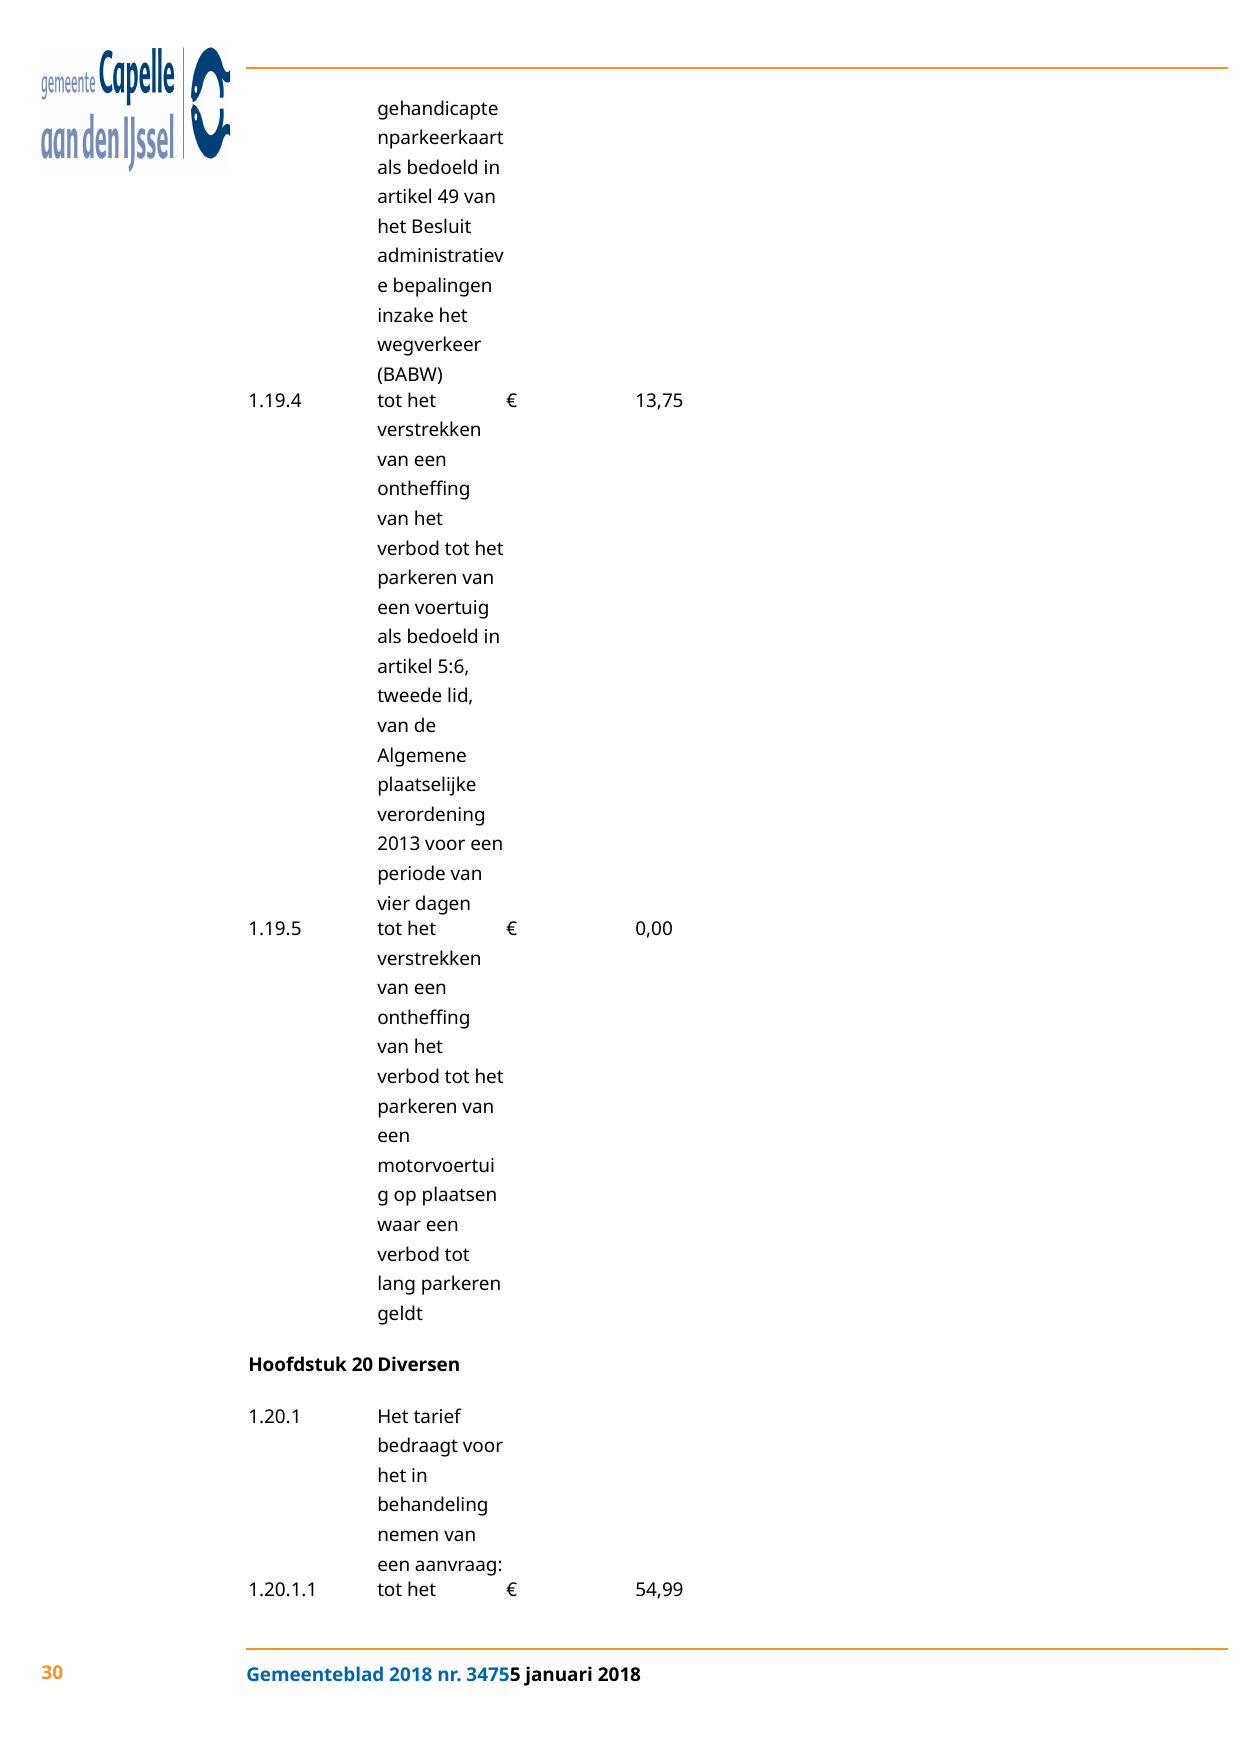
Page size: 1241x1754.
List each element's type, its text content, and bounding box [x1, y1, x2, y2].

table_cell [248, 1326, 377, 1351]
table_cell [506, 1326, 635, 1351]
table_cell € [506, 915, 635, 1326]
table_cell tot het verstrekken van een ontheffing van het verbod tot het parkeren van een voertuig als bedoeld in artikel 5:6, tweede lid, van de Algemene plaatselijke verordening 2013 voor een periode van vier dagen [377, 387, 506, 915]
table_cell [506, 1351, 635, 1377]
table_cell gehandicaptenparkeerkaart als bedoeld in artikel 49 van het Besluit administratieve bepalingen inzake het wegverkeer (BABW) [377, 95, 506, 387]
table_cell tot het verstrekken van een ontheffing van het verbod tot het parkeren van een motorvoertuig op plaatsen waar een verbod tot lang parkeren geldt [377, 915, 506, 1326]
table_cell [506, 95, 635, 387]
table_cell Diversen [377, 1351, 506, 1377]
picture [41, 47, 231, 172]
table_cell 54,99 [635, 1577, 764, 1602]
table_cell € [506, 387, 635, 915]
table_cell Het tarief bedraagt voor het in behandeling nemen van een aanvraag: [377, 1403, 506, 1577]
table_cell 13,75 [635, 387, 764, 915]
table_cell [635, 1326, 764, 1351]
table_cell [506, 1403, 635, 1577]
table_cell 1.20.1 [248, 1403, 377, 1577]
table_cell [506, 1377, 635, 1403]
table_cell € [506, 1577, 635, 1602]
table_cell 1.19.5 [248, 915, 377, 1326]
table_cell [635, 1351, 764, 1377]
table_cell [248, 1377, 377, 1403]
table_cell [248, 95, 377, 387]
table_cell [635, 95, 764, 387]
table_cell [377, 1326, 506, 1351]
table_cell tot het [377, 1577, 506, 1602]
table_cell [635, 1377, 764, 1403]
table_cell 1.20.1.1 [248, 1577, 377, 1602]
table_cell 0,00 [635, 915, 764, 1326]
table_cell [635, 1403, 764, 1577]
table_cell Hoofdstuk 20 [248, 1351, 377, 1377]
table_cell [377, 1377, 506, 1403]
table_cell 1.19.4 [248, 387, 377, 915]
